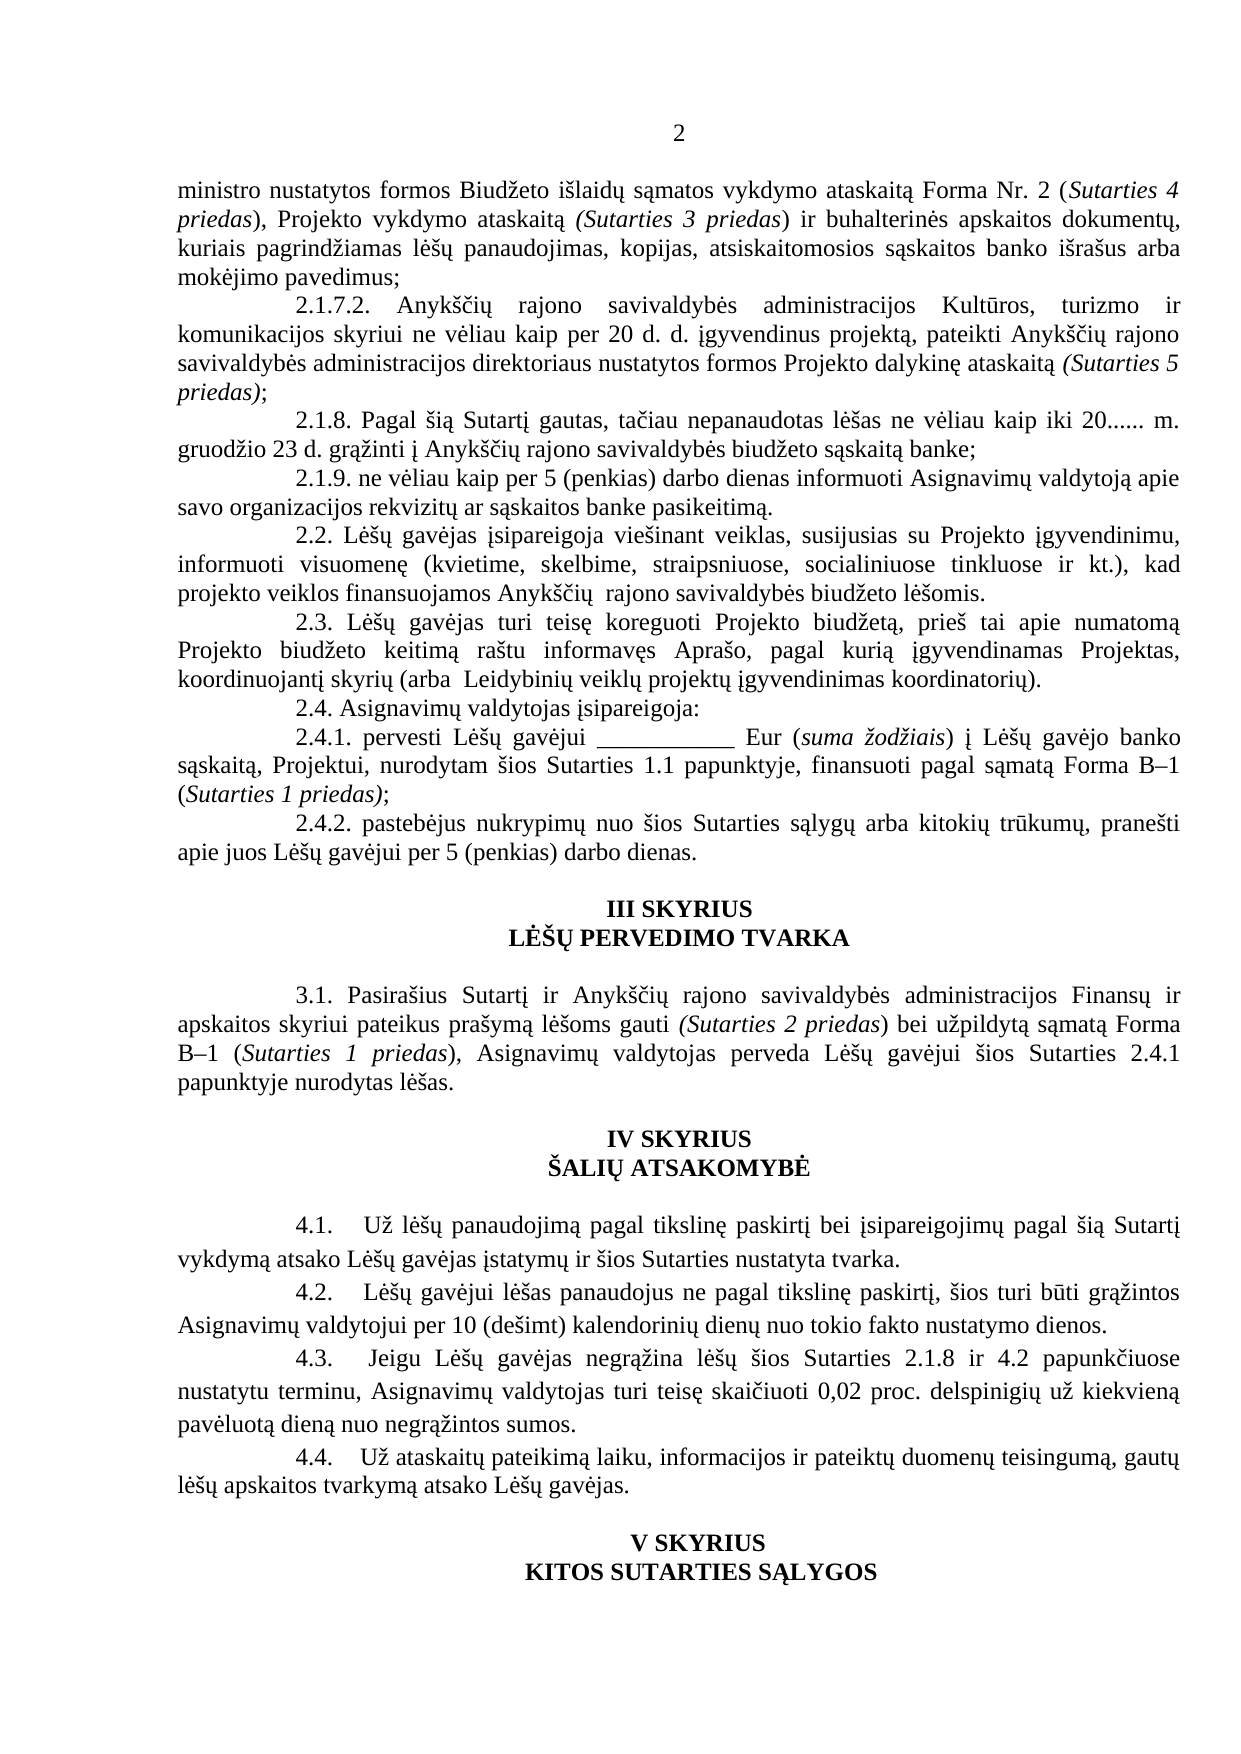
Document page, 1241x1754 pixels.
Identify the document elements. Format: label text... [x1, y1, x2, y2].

text 2.1.9. ne vėliau kaip per 5 (penkias) darbo dienas informuoti Asignavimų valdytoją apie savo organizacijos rekvizitų ar sąskaitos banke pasikeitimą. [177, 463, 1181, 521]
text 2.4.1. pervesti Lėšų gavėjui ___________ Eur (suma žodžiais) į Lėšų gavėjo banko sąskaitą, Projektui, nurodytam šios Sutarties 1.1 papunktyje, finansuoti pagal sąmatą Forma B–1 (Sutarties 1 priedas); [177, 722, 1181, 808]
text 2.1.7.2. Anykščių rajono savivaldybės administracijos Kultūros, turizmo ir komunikacijos skyriui ne vėliau kaip per 20 d. d. įgyvendinus projektą, pateikti Anykščių rajono savivaldybės administracijos direktoriaus nustatytos formos Projekto dalykinę ataskaitą (Sutarties 5 priedas); [177, 291, 1181, 406]
text 2.2. Lėšų gavėjas įsipareigoja viešinant veiklas, susijusias su Projekto įgyvendinimu, informuoti visuomenę (kvietime, skelbime, straipsniuose, socialiniuose tinkluose ir kt.), kad projekto veiklos finansuojamos Anykščių rajono savivaldybės biudžeto lėšomis. [177, 521, 1181, 607]
text 3.1. Pasirašius Sutartį ir Anykščių rajono savivaldybės administracijos Finansų ir apskaitos skyriui pateikus prašymą lėšoms gauti (Sutarties 2 priedas) bei užpildytą sąmatą Forma B–1 (Sutarties 1 priedas), Asignavimų valdytojas perveda Lėšų gavėjui šios Sutarties 2.4.1 papunktyje nurodytas lėšas. [177, 981, 1181, 1096]
text 4.3. Jeigu Lėšų gavėjas negrąžina lėšų šios Sutarties 2.1.8 ir 4.2 papunkčiuose nustatytu terminu, Asignavimų valdytojas turi teisę skaičiuoti 0,02 proc. delspinigių už kiekvieną pavėluotą dieną nuo negrąžintos sumos. [177, 1343, 1181, 1437]
text KITOS SUTARTIES SĄLYGOS [177, 1557, 1181, 1586]
text ŠALIŲ ATSAKOMYBĖ [177, 1153, 1181, 1182]
text IV SKYRIUS [177, 1124, 1181, 1153]
text 4.2. Lėšų gavėjui lėšas panaudojus ne pagal tikslinę paskirtį, šios turi būti grąžintos Asignavimų valdytojui per 10 (dešimt) kalendorinių dienų nuo tokio fakto nustatymo dienos. [177, 1277, 1181, 1338]
text 4.4. Už ataskaitų pateikimą laiku, informacijos ir pateiktų duomenų teisingumą, gautų lėšų apskaitos tvarkymą atsako Lėšų gavėjas. [177, 1442, 1181, 1499]
text ministro nustatytos formos Biudžeto išlaidų sąmatos vykdymo ataskaitą Forma Nr. 2 (Sutarties 4 priedas), Projekto vykdymo ataskaitą (Sutarties 3 priedas) ir buhalterinės apskaitos dokumentų, kuriais pagrindžiamas lėšų panaudojimas, kopijas, atsiskaitomosios sąskaitos banko išrašus arba mokėjimo pavedimus; [177, 176, 1181, 291]
text III SKYRIUS [177, 894, 1181, 923]
text 4.1. Už lėšų panaudojimą pagal tikslinę paskirtį bei įsipareigojimų pagal šią Sutartį vykdymą atsako Lėšų gavėjas įstatymų ir šios Sutarties nustatyta tvarka. [177, 1211, 1181, 1272]
text 2.4.2. pastebėjus nukrypimų nuo šios Sutarties sąlygų arba kitokių trūkumų, pranešti apie juos Lėšų gavėjui per 5 (penkias) darbo dienas. [177, 808, 1181, 866]
text V SKYRIUS [177, 1528, 1181, 1557]
text 2.1.8. Pagal šią Sutartį gautas, tačiau nepanaudotas lėšas ne vėliau kaip iki 20...... m. gruodžio 23 d. grąžinti į Anykščių rajono savivaldybės biudžeto sąskaitą banke; [177, 406, 1181, 463]
text 2.4. Asignavimų valdytojas įsipareigoja: [177, 693, 1181, 722]
text LĖŠŲ PERVEDIMO TVARKA [177, 923, 1181, 952]
text 2.3. Lėšų gavėjas turi teisę koreguoti Projekto biudžetą, prieš tai apie numatomą Projekto biudžeto keitimą raštu informavęs Aprašo, pagal kurią įgyvendinamas Projektas, koordinuojantį skyrių (arba Leidybinių veiklų projektų įgyvendinimas koordinatorių). [177, 607, 1181, 693]
